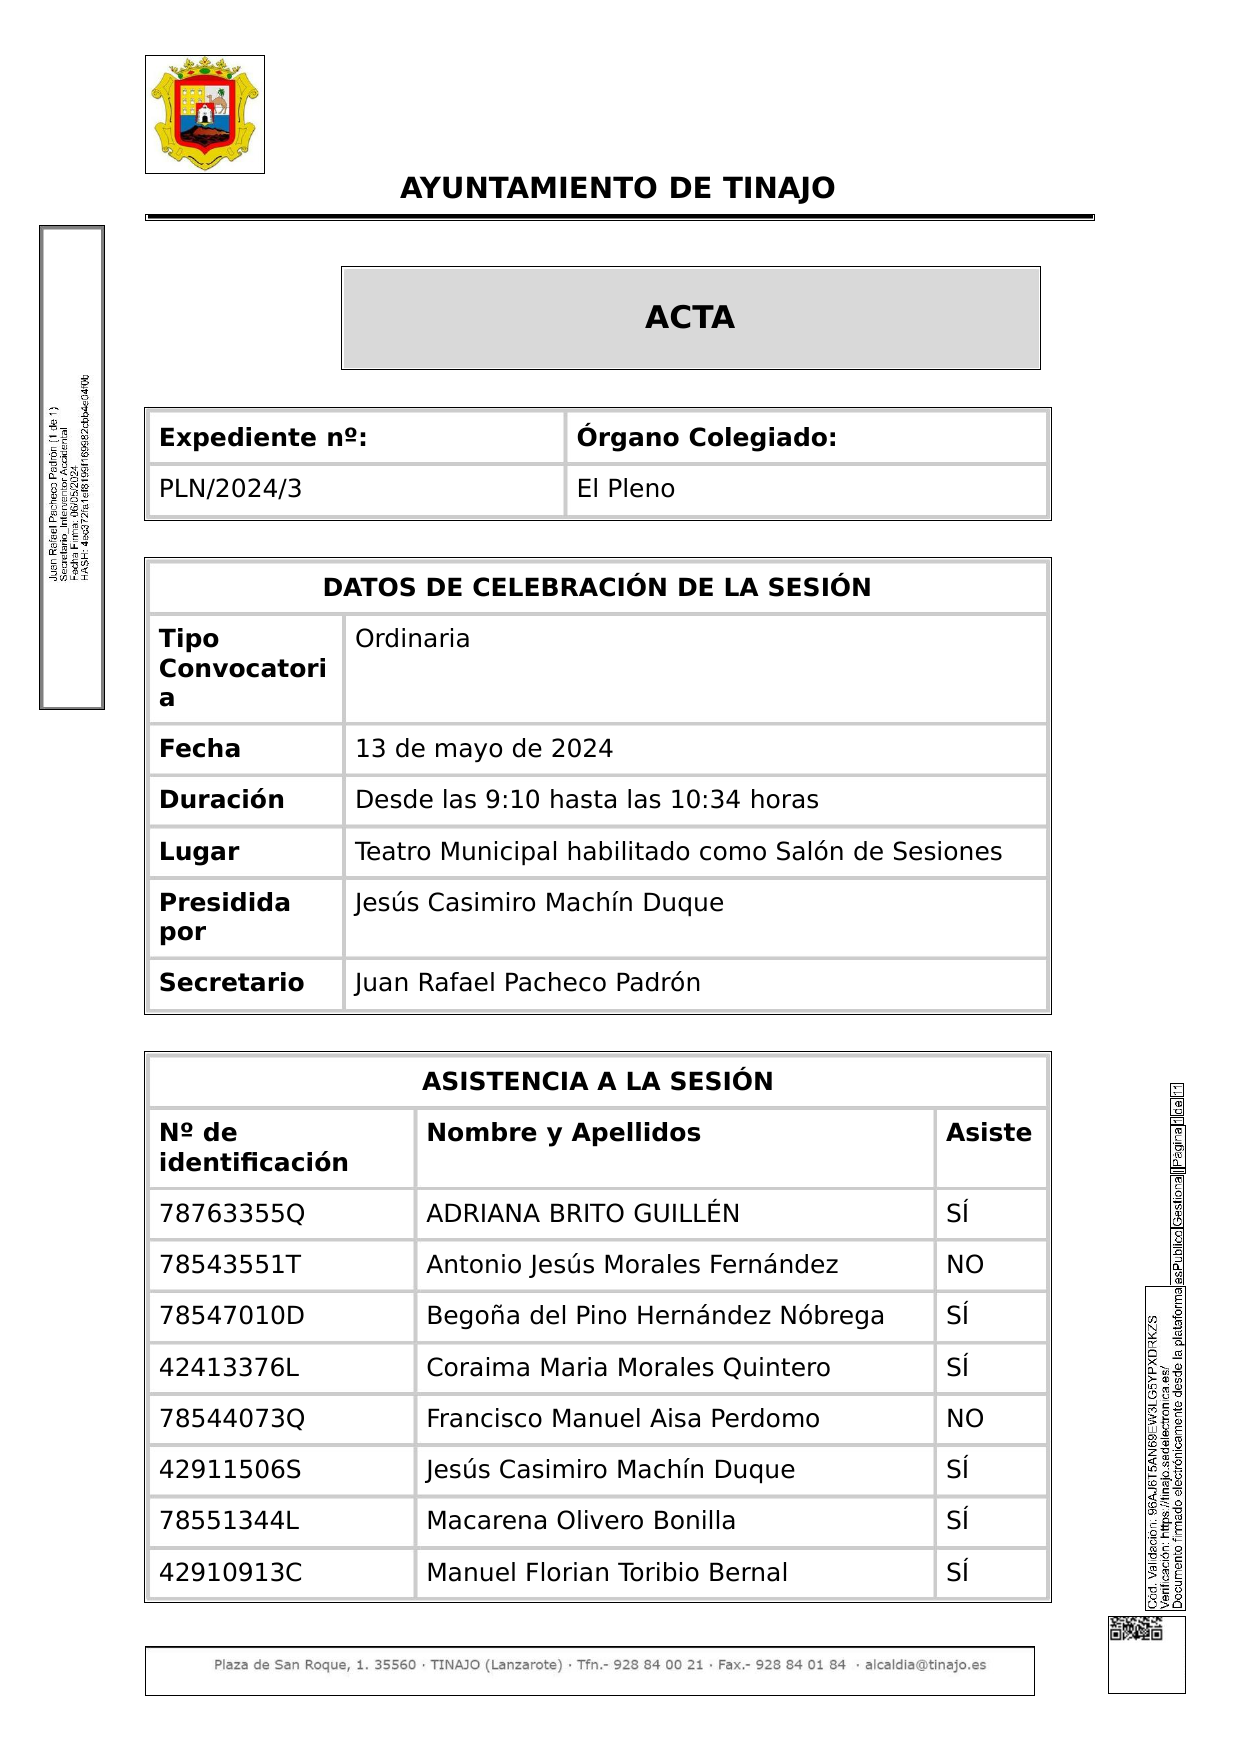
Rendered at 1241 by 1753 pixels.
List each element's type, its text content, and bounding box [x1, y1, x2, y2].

text Lugar [159, 837, 310, 866]
picture [1171, 1176, 1183, 1227]
picture [1109, 1617, 1185, 1693]
text El Pleno [576, 474, 700, 503]
text 42413376L [159, 1353, 331, 1382]
text Teatro Municipal habilitado como Salón de Sesiones [355, 837, 1032, 866]
text DATOS DE CELEBRACIÓN DE LA SESIÓN [322, 573, 898, 602]
text Duración [159, 786, 310, 814]
text 13 de mayo de 2024 [355, 734, 639, 763]
text SÍ [946, 1353, 994, 1382]
text Coraima Maria Morales Quintero [426, 1353, 911, 1382]
text Manuel Florian Toribio Bernal [426, 1558, 817, 1587]
text Nombre y Apellidos [426, 1119, 726, 1148]
text Nº de [159, 1119, 262, 1148]
text Órgano Colegiado: [576, 423, 862, 452]
text Secretario [159, 968, 330, 997]
picture [145, 1052, 1051, 1602]
text PLN/2024/3 [159, 474, 328, 503]
text a [159, 683, 352, 712]
picture [1171, 1084, 1183, 1096]
text NO [946, 1404, 1009, 1433]
picture [146, 215, 1094, 220]
picture [145, 558, 1051, 1014]
text 78763355Q [159, 1199, 331, 1228]
text 42910913C [159, 1558, 331, 1587]
text por [159, 917, 316, 946]
picture [1145, 1229, 1186, 1286]
text Jesús Casimiro Machín Duque [355, 888, 1032, 917]
text NO [946, 1250, 1009, 1279]
text Asiste [946, 1119, 1057, 1148]
text SÍ [946, 1302, 1009, 1331]
picture [146, 1647, 1034, 1695]
text 42911506S [159, 1455, 331, 1484]
text Expediente nº: [159, 423, 392, 452]
text ACTA [645, 300, 865, 336]
text ADRIANA BRITO GUILLÉN [426, 1199, 765, 1228]
text Desde las 9:10 hasta las 10:34 horas [355, 786, 1032, 814]
picture [1171, 1169, 1185, 1173]
picture [1146, 1287, 1185, 1610]
text Macarena Olivero Bonilla [426, 1507, 911, 1536]
text Ordinaria [355, 625, 496, 654]
text SÍ [946, 1199, 994, 1228]
text SÍ [946, 1455, 1009, 1484]
picture [1171, 1118, 1183, 1124]
text SÍ [946, 1507, 994, 1536]
text 78544073Q [159, 1404, 331, 1433]
picture [145, 408, 1051, 520]
picture [342, 267, 1040, 369]
picture [1171, 1126, 1185, 1167]
text ASISTENCIA A LA SESIÓN [422, 1067, 798, 1096]
picture [146, 56, 264, 173]
text SÍ [946, 1558, 994, 1587]
text 78551344L [159, 1507, 331, 1536]
picture [1171, 1099, 1183, 1115]
text Convocatori [159, 654, 352, 683]
text Jesús Casimiro Machín Duque [426, 1455, 911, 1484]
text Presidida [159, 888, 316, 917]
text Juan Rafael Pacheco Padrón [355, 968, 729, 997]
text 78543551T [159, 1250, 331, 1279]
text identificación [159, 1148, 375, 1177]
text 78547010D [159, 1302, 331, 1331]
text Begoña del Pino Hernández Nóbrega [426, 1302, 911, 1331]
text Tipo [159, 625, 244, 654]
text Antonio Jesús Morales Fernández [426, 1250, 911, 1279]
text Fecha [159, 734, 267, 763]
text Francisco Manuel Aisa Perdomo [426, 1404, 911, 1433]
picture [40, 226, 104, 709]
text AYUNTAMIENTO DE TINAJO [400, 172, 865, 206]
